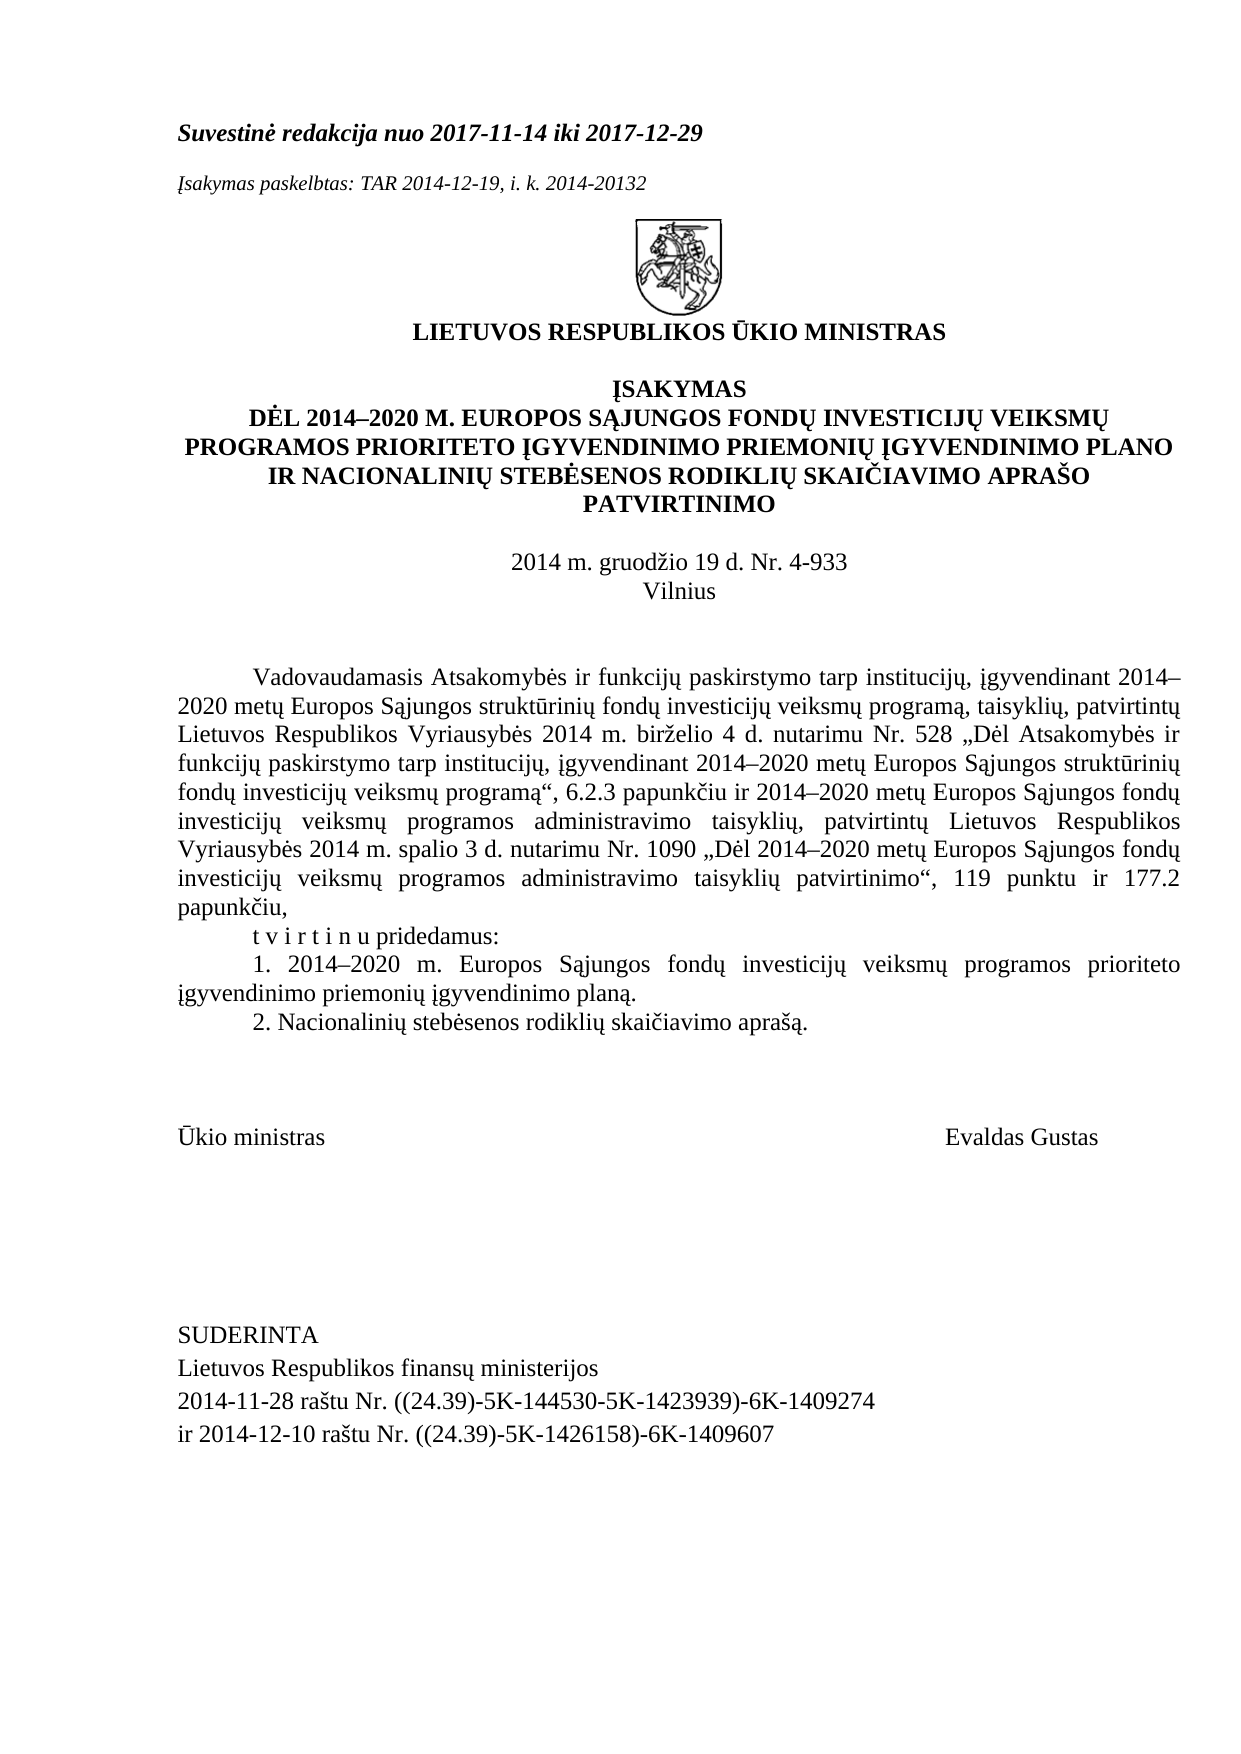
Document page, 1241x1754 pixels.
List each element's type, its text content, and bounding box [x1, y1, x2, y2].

text 2014 m. gruodžio 19 d. Nr. 4-933 [177, 547, 1181, 576]
text 2. Nacionalinių stebėsenos rodiklių skaičiavimo aprašą. [252, 1007, 1181, 1036]
text Ūkio ministras Evaldas Gustas [177, 1122, 1181, 1151]
text SUDERINTA [177, 1320, 1181, 1349]
text t v i r t i n u pridedamus: [177, 921, 1181, 949]
text 2014-11-28 raštu Nr. ((24.39)-5K-144530-5K-1423939)-6K-1409274 [177, 1386, 1181, 1415]
text 1. 2014–2020 m. Europos Sąjungos fondų investicijų veiksmų programos prioriteto įgyvendinimo priemonių įgyvendinimo planą. [177, 949, 1181, 1007]
text Vilnius [177, 576, 1181, 604]
text ĮSAKYMAS [177, 374, 1181, 403]
text Įsakymas paskelbtas: TAR 2014-12-19, i. k. 2014-20132 [177, 171, 1181, 195]
text dėl 2014–2020 m. europos sąjungos fondų investicijų veiksmų programos prioriteto įgyvendinimo priemonių įgyvendinimo plano ir Nacionalinių stebėsenos rodiklių skaičiavimo aprašo patvirtinimo [177, 403, 1181, 518]
text ir 2014-12-10 raštu Nr. ((24.39)-5K-1426158)-6K-1409607 [177, 1419, 1181, 1448]
text Vadovaudamasis Atsakomybės ir funkcijų paskirstymo tarp institucijų, įgyvendinant 2014–2020 metų Europos Sąjungos struktūrinių fondų investicijų veiksmų programą, taisyklių, patvirtintų Lietuvos Respublikos Vyriausybės 2014 m. birželio 4 d. nutarimu Nr. 528 „Dėl Atsakomybės ir funkcijų paskirstymo tarp institucijų, įgyvendinant 2014–2020 metų Europos Sąjungos struktūrinių fondų investicijų veiksmų programą“, 6.2.3 papunkčiu ir 2014–2020 metų Europos Sąjungos fondų investicijų veiksmų programos administravimo taisyklių, patvirtintų Lietuvos Respublikos Vyriausybės 2014 m. spalio 3 d. nutarimu Nr. 1090 „Dėl 2014–2020 metų Europos Sąjungos fondų investicijų veiksmų programos administravimo taisyklių patvirtinimo“, 119 punktu ir 177.2 papunkčiu, [177, 662, 1181, 921]
text LIETUVOS RESPUBLIKOS ŪKIO MINISTRAS [177, 317, 1181, 346]
text Suvestinė redakcija nuo 2017-11-14 iki 2017-12-29 [177, 118, 1181, 147]
text Lietuvos Respublikos finansų ministerijos [177, 1353, 1181, 1382]
